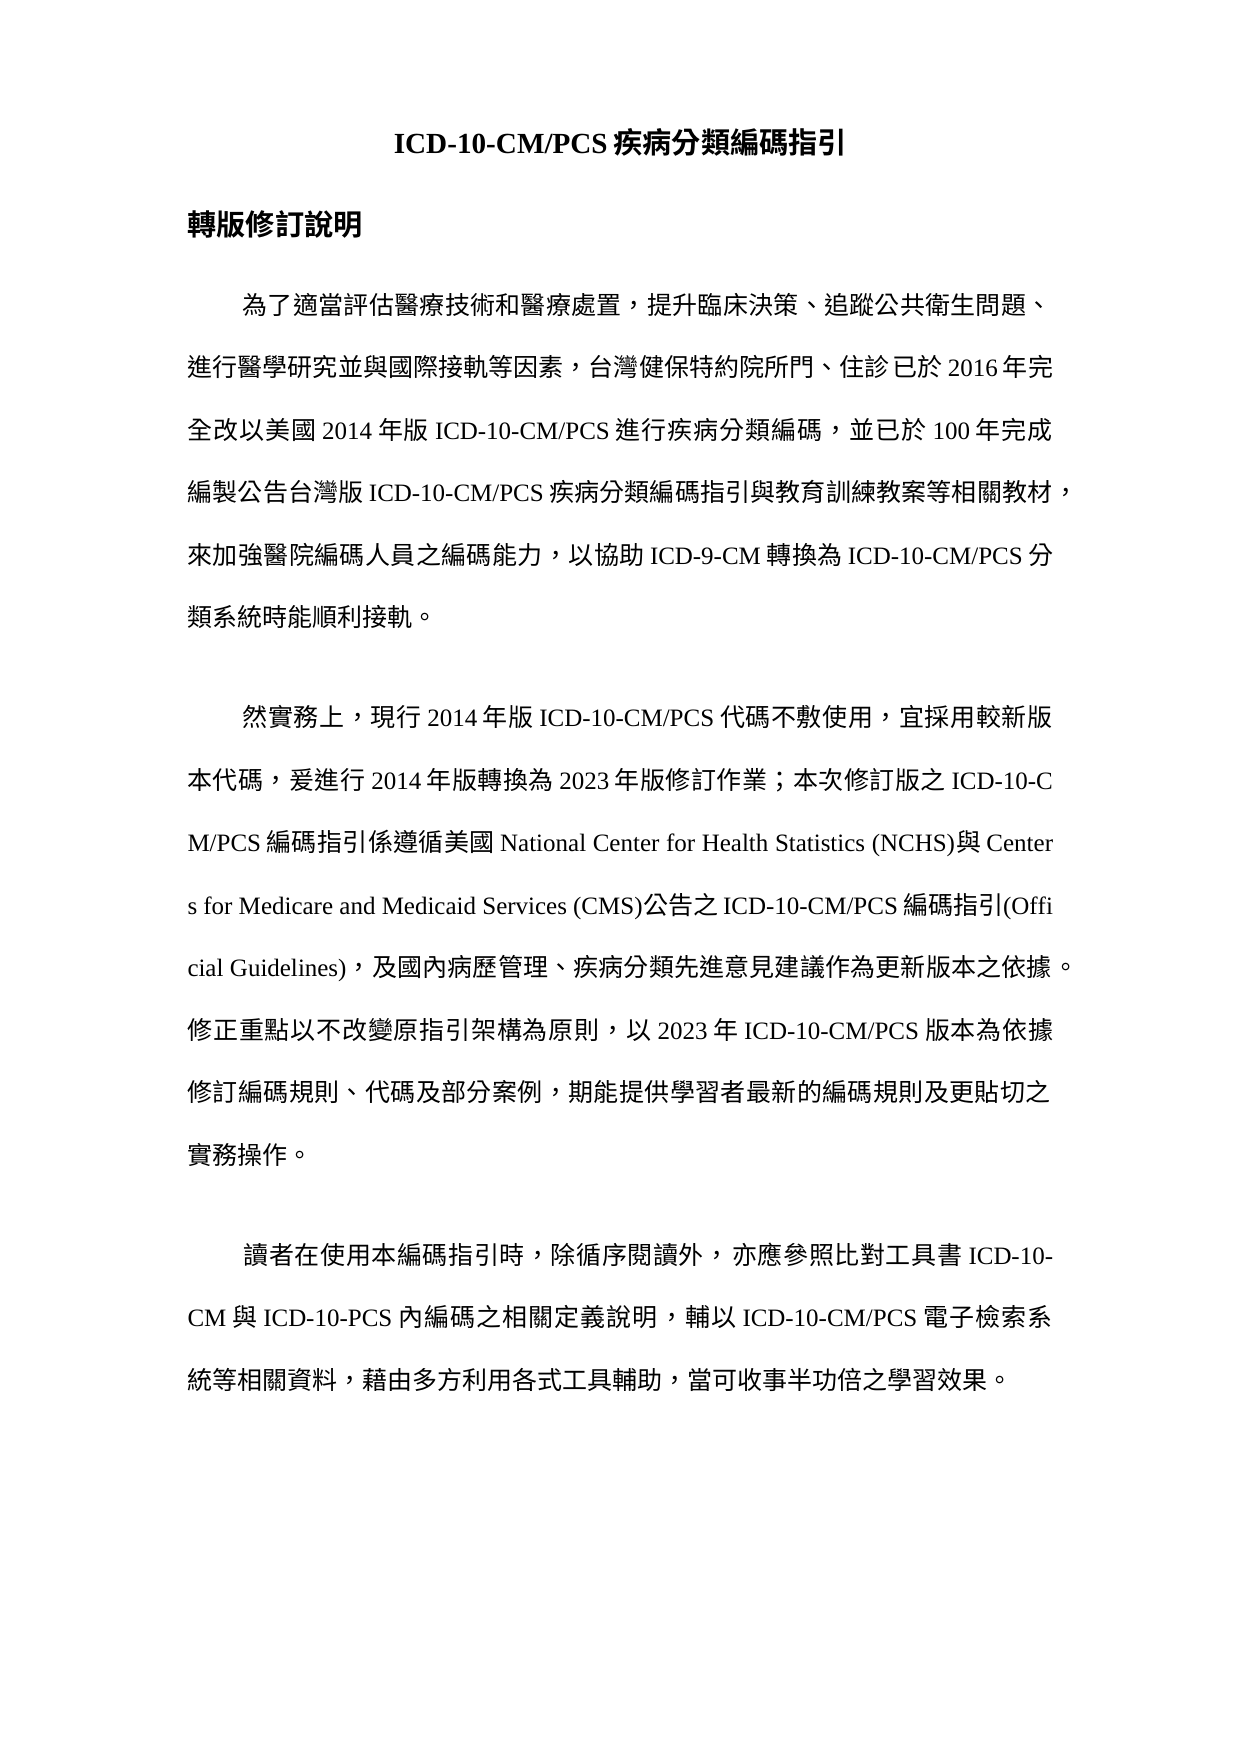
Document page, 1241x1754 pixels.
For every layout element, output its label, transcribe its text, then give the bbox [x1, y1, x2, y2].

text 轉版修訂說明 [187, 181, 1053, 243]
text ICD-10-CM/PCS疾病分類編碼指引 [187, 119, 1053, 162]
text 讀者在使用本編碼指引時，除循序閱讀外，亦應參照比對工具書ICD-10-CM與ICD-10-PCS內編碼之相關定義說明，輔以ICD-10-CM/PCS電子檢索系統等相關資料，藉由多方利用各式工具輔助，當可收事半功倍之學習效果。 [187, 1212, 1053, 1399]
text 然實務上，現行2014年版ICD-10-CM/PCS代碼不敷使用，宜採用較新版本代碼，爰進行2014年版轉換為2023年版修訂作業；本次修訂版之ICD-10-CM/PCS編碼指引係遵循美國National Center for Health Statistics (NCHS)與Centers for Medicare and Medicaid Services (CMS)公告之ICD-10-CM/PCS編碼指引(Official Guidelines)，及國內病歷管理、疾病分類先進意見建議作為更新版本之依據。修正重點以不改變原指引架構為原則，以2023年ICD-10-CM/PCS版本為依據修訂編碼規則、代碼及部分案例，期能提供學習者最新的編碼規則及更貼切之實務操作。 [187, 674, 1053, 1174]
text 為了適當評估醫療技術和醫療處置，提升臨床決策、追蹤公共衛生問題、進行醫學研究並與國際接軌等因素，台灣健保特約院所門、住診已於2016年完全改以美國2014年版ICD-10-CM/PCS進行疾病分類編碼，並已於100年完成編製公告台灣版ICD-10-CM/PCS疾病分類編碼指引與教育訓練教案等相關教材，來加強醫院編碼人員之編碼能力，以協助ICD-9-CM轉換為ICD-10-CM/PCS分類系統時能順利接軌。 [187, 262, 1053, 637]
